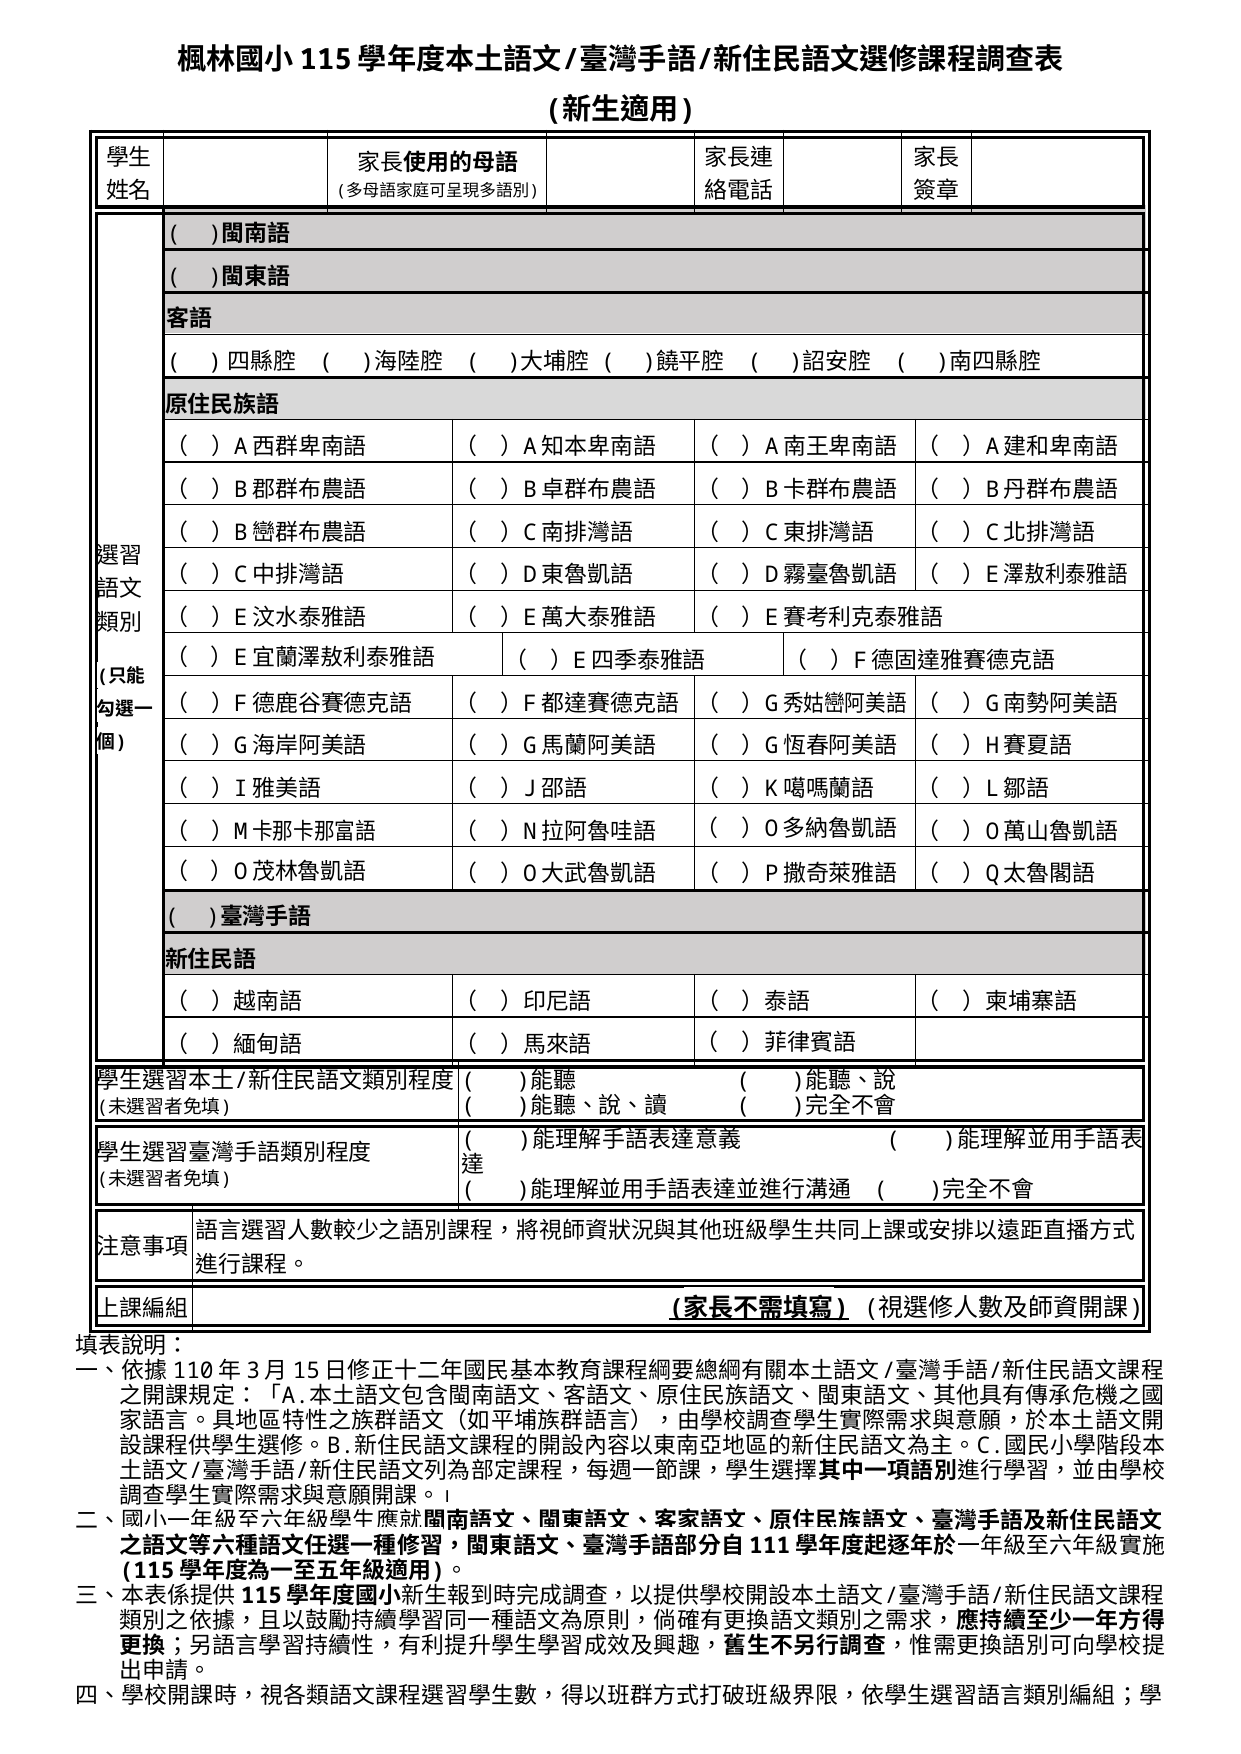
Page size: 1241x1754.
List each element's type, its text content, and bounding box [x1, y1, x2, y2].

table_header 家長連絡電話 [695, 139, 783, 205]
table_cell （ ）O萬山魯凱語 [916, 804, 1142, 846]
table_cell （ ）C東排灣語 [695, 505, 915, 547]
table_cell （ ）B郡群布農語 [165, 463, 452, 504]
table_cell （ ）E四季泰雅語 [503, 633, 783, 675]
table_cell ( )臺灣手語 [165, 892, 1142, 931]
table_cell 學生選習本土/新住民語文類別程度 (未選習者免填) [94, 1059, 162, 1118]
table_cell ( )能理解手語表達意義 ( )能理解並用手語表達 ( )能理解並用手語表達並進行溝通 ( )完全不會 [459, 1119, 1146, 1203]
table_cell （ ）G秀姑巒阿美語 [695, 676, 915, 718]
table_cell [972, 205, 1146, 248]
text 楓林國小115學年度本土語文/臺灣手語/新住民語文選修課程調查表 [75, 29, 1165, 79]
text 二、國小一年級至六年級學生應就閩南語文、閩東語文、客家語文、原住民族語文、臺灣手語及新住民語文之語文等六種語文任選一種修習，閩東語文、臺灣手語部分自111學年度起逐年於一年級至六年級實施(115學年度為一至五年級適用)。 [75, 1508, 1165, 1583]
table_cell （ ）J邵語 [453, 761, 694, 803]
table_cell 語言選習人數較少之語別課程，將視師資狀況與其他班級學生共同上課或安排以遠距直播方式進行課程。 [459, 1203, 1146, 1279]
table_cell （ ）A南王卑南語 [695, 420, 915, 461]
table_cell （ ）I雅美語 [165, 761, 452, 803]
table_cell 原住民族語 [165, 379, 1142, 419]
table_cell （ ）馬來語 [453, 1018, 694, 1059]
table_cell 新住民語 [165, 934, 1142, 974]
table_header [547, 139, 694, 205]
table_cell （ ）G南勢阿美語 [916, 676, 1142, 718]
table_header [784, 139, 901, 205]
table_cell （ ）E宜蘭澤敖利泰雅語 [165, 633, 502, 675]
table_header 家長簽章 [902, 139, 971, 205]
table_cell （ ）N拉阿魯哇語 [453, 804, 694, 846]
table_cell （ ）D霧臺魯凱語 [695, 548, 915, 589]
table_cell （ ）C中排灣語 [165, 548, 452, 589]
table_header 家長使用的母語 (多母語家庭可呈現多語別) [328, 139, 546, 205]
table_cell 學生選習臺灣手語類別程度 (未選習者免填) [94, 1119, 458, 1203]
table_cell （ ）E萬大泰雅語 [453, 591, 694, 632]
table_cell （ ）E賽考利克泰雅語 [695, 591, 1142, 632]
table_cell （ ）印尼語 [453, 975, 694, 1016]
text 一、依據110年3月15日修正十二年國民基本教育課程綱要總綱有關本土語文/臺灣手語/新住民語文課程之開課規定：「A.本土語文包含閩南語文、客語文、原住民族語文、閩東語文、其他具有傳承危機之國家語言。具地區特性之族群語文（如平埔族群語言），由學校調查學生實際需求與意願，於本土語文開設課程供學生選修。B.新住民語文課程的開設內容以東南亞地區的新住民語文為主。C.國民小學階段本土語文/臺灣手語/新住民語文列為部定課程，每週一節課，學生選擇其中一項語別進行學習，並由學校調查學生實際需求與意願開課。」 [75, 1358, 1165, 1508]
table_header [972, 139, 1142, 205]
table_cell （ ）G恆春阿美語 [695, 719, 915, 760]
table_cell ( ) 四縣腔 ( )海陸腔 ( )大埔腔 ( )饒平腔 ( )詔安腔 ( )南四縣腔 [165, 335, 1142, 376]
table_cell 上課編組 [94, 1279, 192, 1324]
table_cell (家長不需填寫) (視選修人數及師資開課) [193, 1279, 1146, 1324]
table_cell [916, 1059, 1146, 1118]
table_cell 學生選習本土/新住民語文類別程度 (未選習者免填) [98, 1069, 458, 1118]
table_cell （ ）H賽夏語 [916, 719, 1142, 760]
text 四、學校開課時，視各類語文課程選習學生數，得以班群方式打破班級界限，依學生選習語言類別編組；學 [75, 1683, 1165, 1708]
table_cell ( )能聽 ( )能聽、說 ( )能聽、說、讀 ( )完全不會 [459, 1069, 1142, 1118]
table_header 學生姓名 [94, 133, 163, 205]
table_cell （ ）菲律賓語 [695, 1018, 915, 1059]
table_cell （ ）B卡群布農語 [695, 463, 915, 504]
table_cell （ ）B卓群布農語 [453, 463, 694, 504]
table_cell （ ）L鄒語 [916, 761, 1142, 803]
table_cell （ ）O大武魯凱語 [453, 847, 694, 888]
table_cell ( )閩東語 [165, 251, 1142, 291]
table_cell （ ）越南語 [165, 975, 452, 1016]
text (新生適用) [75, 79, 1165, 129]
table_cell 語言選習人數較少之語別課程，將視師資狀況與其他班級學生共同上課或安排以遠距直播方式進行課程。 [193, 1212, 1142, 1279]
table_cell （ ）E汶水泰雅語 [165, 591, 452, 632]
table_cell （ ）Q太魯閣語 [916, 847, 1142, 888]
table_cell （ ）F都達賽德克語 [453, 676, 694, 718]
table_cell （ ）O多納魯凱語 [695, 804, 915, 846]
text 三、本表係提供115學年度國小新生報到時完成調查，以提供學校開設本土語文/臺灣手語/新住民語文課程類別之依據，且以鼓勵持續學習同一種語文為原則，倘確有更換語文類別之需求，應持續至少一年方得更換；另語言學習持續性，有利提升學生學習成效及興趣，舊生不另行調查，惟需更換語別可向學校提出申請。 [75, 1583, 1165, 1683]
table_cell （ ）F德鹿谷賽德克語 [165, 676, 452, 718]
table_cell （ ）M卡那卡那富語 [165, 804, 452, 846]
table_cell ( )閩南語 [165, 215, 1142, 248]
table_cell （ ）G馬蘭阿美語 [453, 719, 694, 760]
table_cell （ ）K噶嗎蘭語 [695, 761, 915, 803]
table_cell （ ）C南排灣語 [453, 505, 694, 547]
table_cell （ ）泰語 [695, 975, 915, 1016]
table_cell （ ）P撒奇萊雅語 [695, 847, 915, 888]
table_cell （ ）B丹群布農語 [916, 463, 1142, 504]
table_cell （ ）A知本卑南語 [453, 420, 694, 461]
table_cell （ ）D東魯凱語 [453, 548, 694, 589]
table_header [972, 133, 1146, 205]
table_cell 客語 [165, 294, 1142, 333]
table_cell [916, 1018, 1142, 1059]
text 填表說明： [75, 1333, 1165, 1358]
table_cell （ ）緬甸語 [165, 1018, 452, 1059]
table_cell 選習語文類別 (只能勾選一個) [94, 205, 162, 1059]
table_cell （ ）F德固達雅賽德克語 [784, 633, 1142, 675]
table_cell （ ）G海岸阿美語 [165, 719, 452, 760]
table_cell （ ）柬埔寨語 [916, 975, 1142, 1016]
table_cell （ ）C北排灣語 [916, 505, 1142, 547]
table_header [164, 139, 327, 205]
table_cell （ ）O茂林魯凱語 [165, 847, 452, 888]
table_cell 注意事項 [94, 1203, 192, 1279]
table_cell （ ）B巒群布農語 [165, 505, 452, 547]
table_cell （ ）A建和卑南語 [916, 420, 1142, 461]
table_cell （ ）A西群卑南語 [165, 420, 452, 461]
table_cell （ ）E澤敖利泰雅語 [916, 548, 1142, 589]
